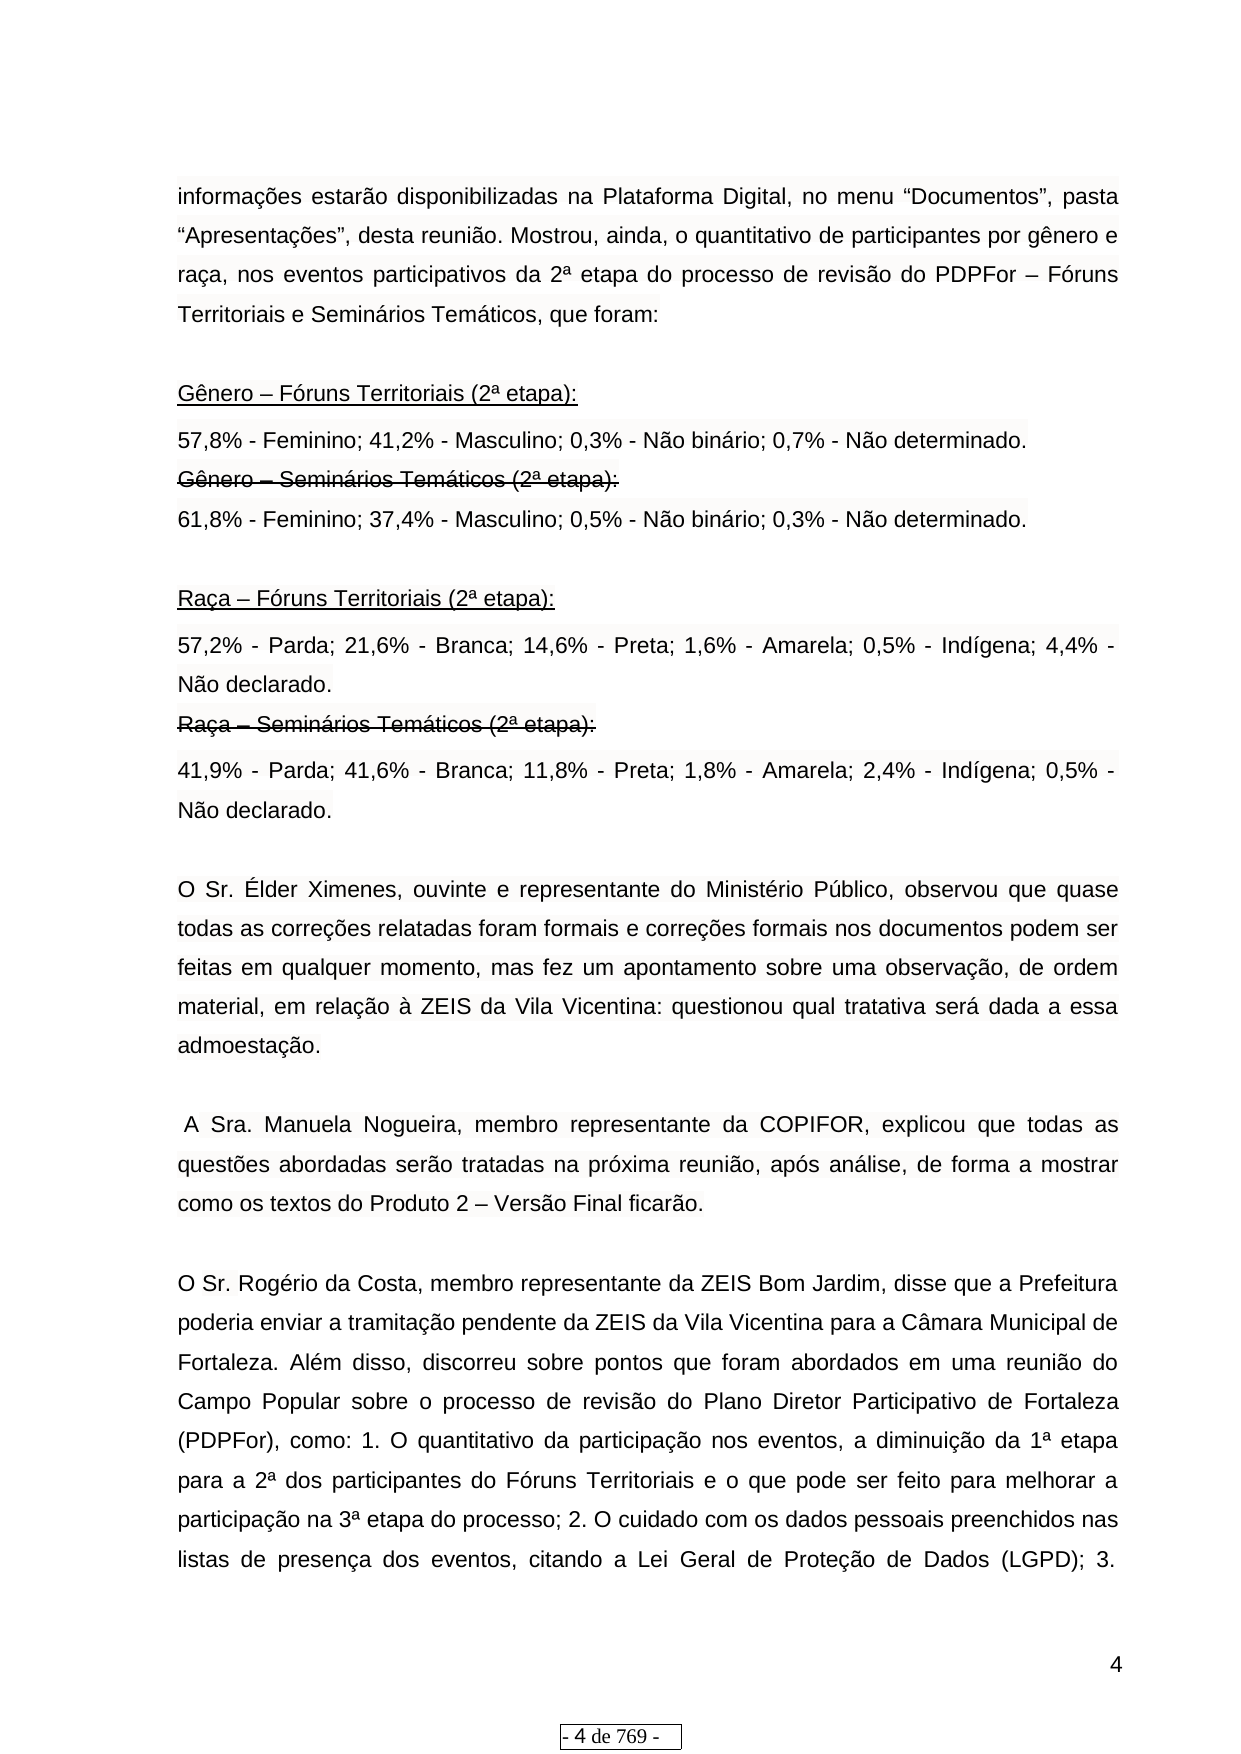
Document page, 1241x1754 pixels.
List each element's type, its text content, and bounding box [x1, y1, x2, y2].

text 61,8% - Feminino; 37,4% - Masculino; 0,5% - Não binário; 0,3% - Não determinado. [177, 506, 1134, 532]
text 4 [167, 1651, 1122, 1677]
text Raça – Seminários Temáticos (2ª etapa): [177, 711, 1134, 737]
text Gênero – Fóruns Territoriais (2ª etapa): [177, 380, 1134, 406]
text 41,9% - Parda; 41,6% - Branca; 11,8% - Preta; 1,8% - Amarela; 2,4% - Indígena; 0,5% - Não declarado. [177, 757, 1134, 823]
text 57,8% - Feminino; 41,2% - Masculino; 0,3% - Não binário; 0,7% - Não determinado. Gênero – Seminários Temáticos (2ª etapa): [177, 427, 1028, 492]
text O Sr. Rogério da Costa, membro representante da ZEIS Bom Jardim, disse que a Prefeitura poderia enviar a tramitação pendente da ZEIS da Vila Vicentina para a Câmara Municipal de Fortaleza. Além disso, discorreu sobre pontos que foram abordados em uma reunião do Campo Popular sobre o processo de revisão do Plano Diretor Participativo de Fortaleza (PDPFor), como: 1. O quantitativo da participação nos eventos, a diminuição da 1ª etapa para a 2ª dos participantes do Fóruns Territoriais e o que pode ser feito para melhorar a participação na 3ª etapa do processo; 2. O cuidado com os dados pessoais preenchidos nas listas de presença dos eventos, citando a Lei Geral de Proteção de Dados (LGPD); 3. [177, 1269, 1118, 1572]
text informações estarão disponibilizadas na Plataforma Digital, no menu “Documentos”, pasta “Apresentações”, desta reunião. Mostrou, ainda, o quantitativo de participantes por gênero e raça, nos eventos participativos da 2ª etapa do processo de revisão do PDPFor – Fóruns Territoriais e Seminários Temáticos, que foram: [177, 183, 1118, 327]
text Raça – Fóruns Territoriais (2ª etapa): [177, 584, 1134, 611]
text A Sra. Manuela Nogueira, membro representante da COPIFOR, explicou que todas as questões abordadas serão tratadas na próxima reunião, após análise, de forma a mostrar como os textos do Produto 2 – Versão Final ficarão. [177, 1111, 1118, 1217]
text O Sr. Élder Ximenes, ouvinte e representante do Ministério Público, observou que quase todas as correções relatadas foram formais e correções formais nos documentos podem ser feitas em qualquer momento, mas fez um apontamento sobre uma observação, de ordem material, em relação à ZEIS da Vila Vicentina: questionou qual tratativa será dada a essa admoestação. [177, 876, 1119, 1059]
text 57,2% - Parda; 21,6% - Branca; 14,6% - Preta; 1,6% - Amarela; 0,5% - Indígena; 4,4% - Não declarado. [177, 632, 1134, 697]
